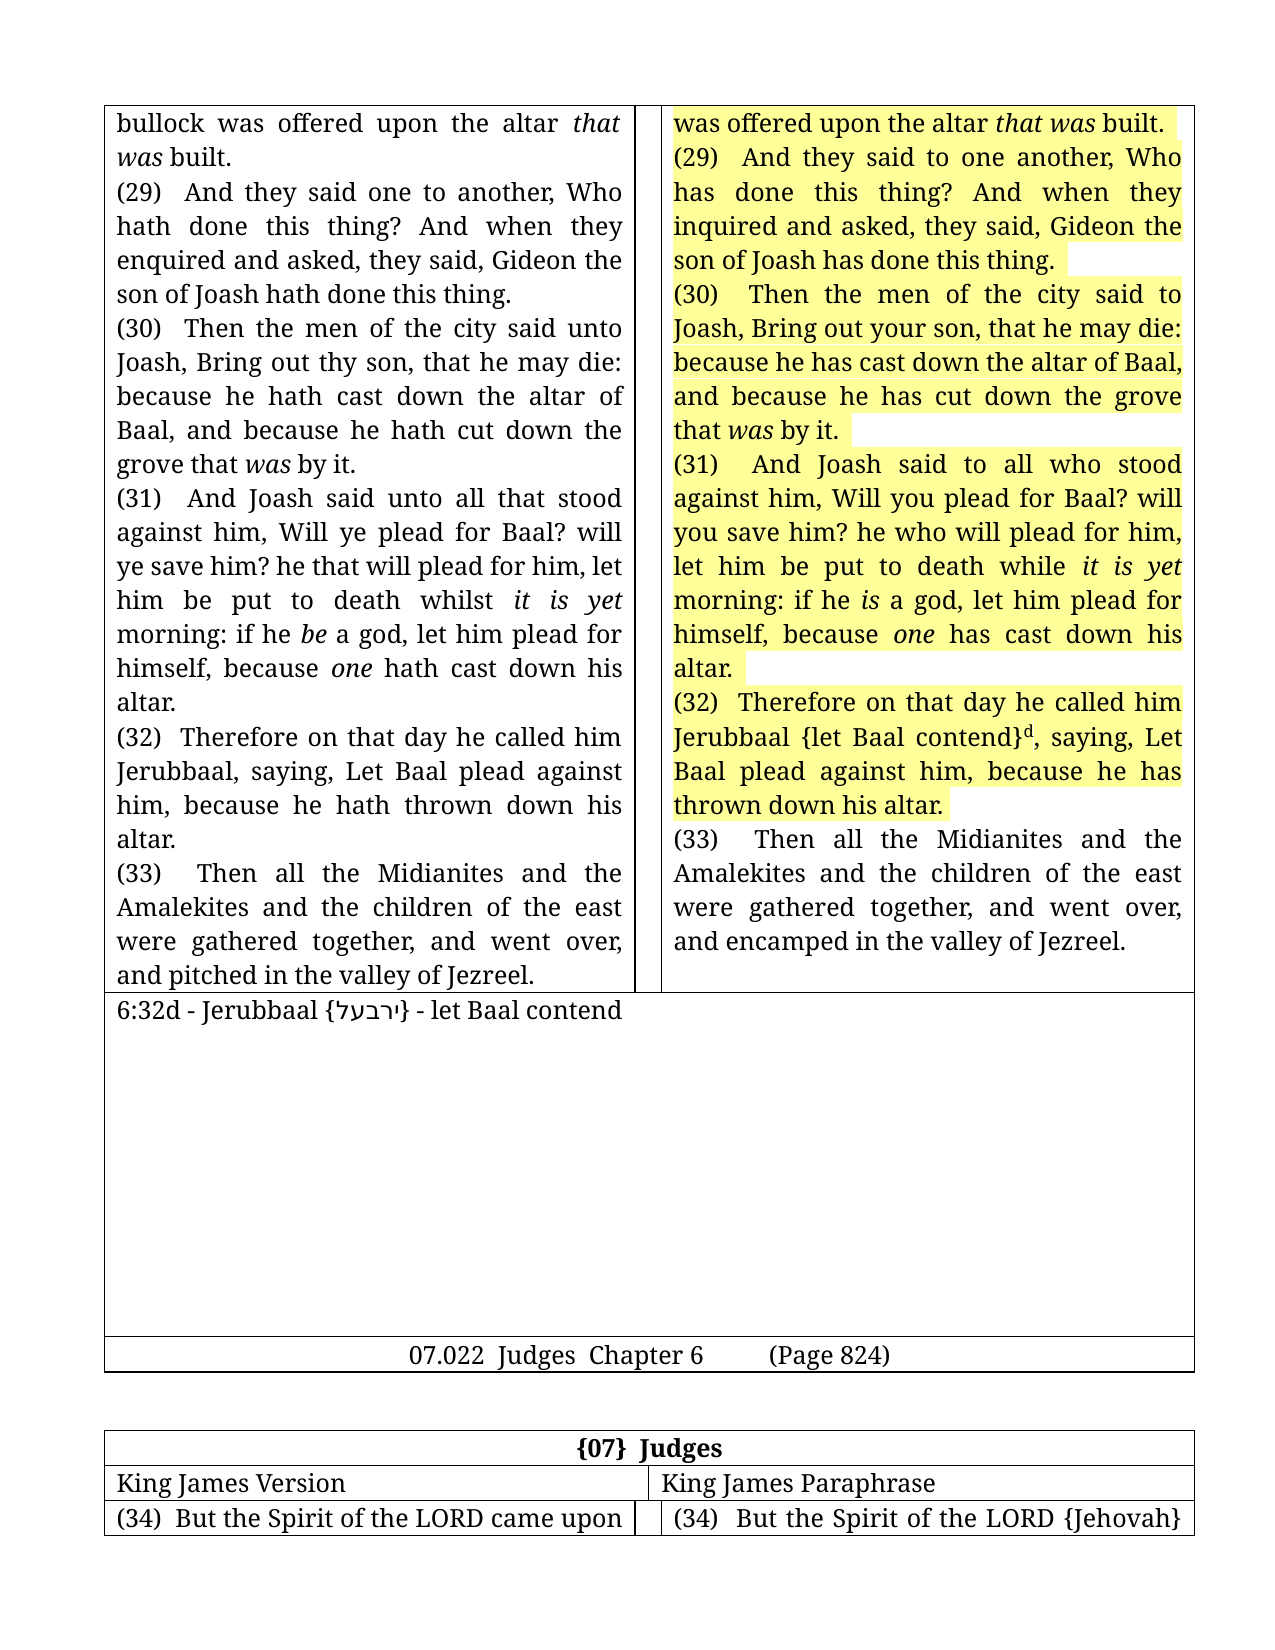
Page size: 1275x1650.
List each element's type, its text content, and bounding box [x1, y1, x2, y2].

table_cell [636, 106, 661, 992]
table_cell King James Version [105, 1466, 648, 1500]
table_cell 07.022 Judges Chapter 6 (Page 824) [105, 1337, 1194, 1371]
table_cell bullock was offered upon the altar that was built. (29) And they said one to another, Who hath done this thing? And when they enquired and asked, they said, Gideon the son of Joash hath done this thing. (30) Then the men of the city said unto Joash, Bring out thy son, that he may die: because he hath cast down the altar of Baal, and because he hath cut down the grove that was by it. (31) And Joash said unto all that stood against him, Will ye plead for Baal? will ye save him? he that will plead for him, let him be put to death whilst it is yet morning: if he be a god, let him plead for himself, because one hath cast down his altar. (32) Therefore on that day he called him Jerubbaal, saying, Let Baal plead against him, because he hath thrown down his altar. (33) Then all the Midianites and the Amalekites and the children of the east were gathered together, and went over, and pitched in the valley of Jezreel. [105, 106, 634, 992]
table_header {07} Judges [105, 1431, 1194, 1465]
table_cell (34) But the Spirit of the LORD {Jehovah} [662, 1501, 1194, 1535]
table_cell 6:32d - Jerubbaal {ירבעל} - let Baal contend [105, 993, 1194, 1336]
table_cell (34) But the Spirit of the LORD came upon [105, 1501, 634, 1535]
table_cell [636, 1501, 661, 1535]
table_cell was offered upon the altar that was built. (29) And they said to one another, Who has done this thing? And when they inquired and asked, they said, Gideon the son of Joash has done this thing. (30) Then the men of the city said to Joash, Bring out your son, that he may die: because he has cast down the altar of Baal, and because he has cut down the grove that was by it. (31) And Joash said to all who stood against him, Will you plead for Baal? will you save him? he who will plead for him, let him be put to death while it is yet morning: if he is a god, let him plead for himself, because one has cast down his altar. (32) Therefore on that day he called him Jerubbaal {let Baal contend}d, saying, Let Baal plead against him, because he has thrown down his altar. (33) Then all the Midianites and the Amalekites and the children of the east were gathered together, and went over, and encamped in the valley of Jezreel. [662, 106, 1194, 992]
table_cell King James Paraphrase [649, 1466, 1194, 1500]
